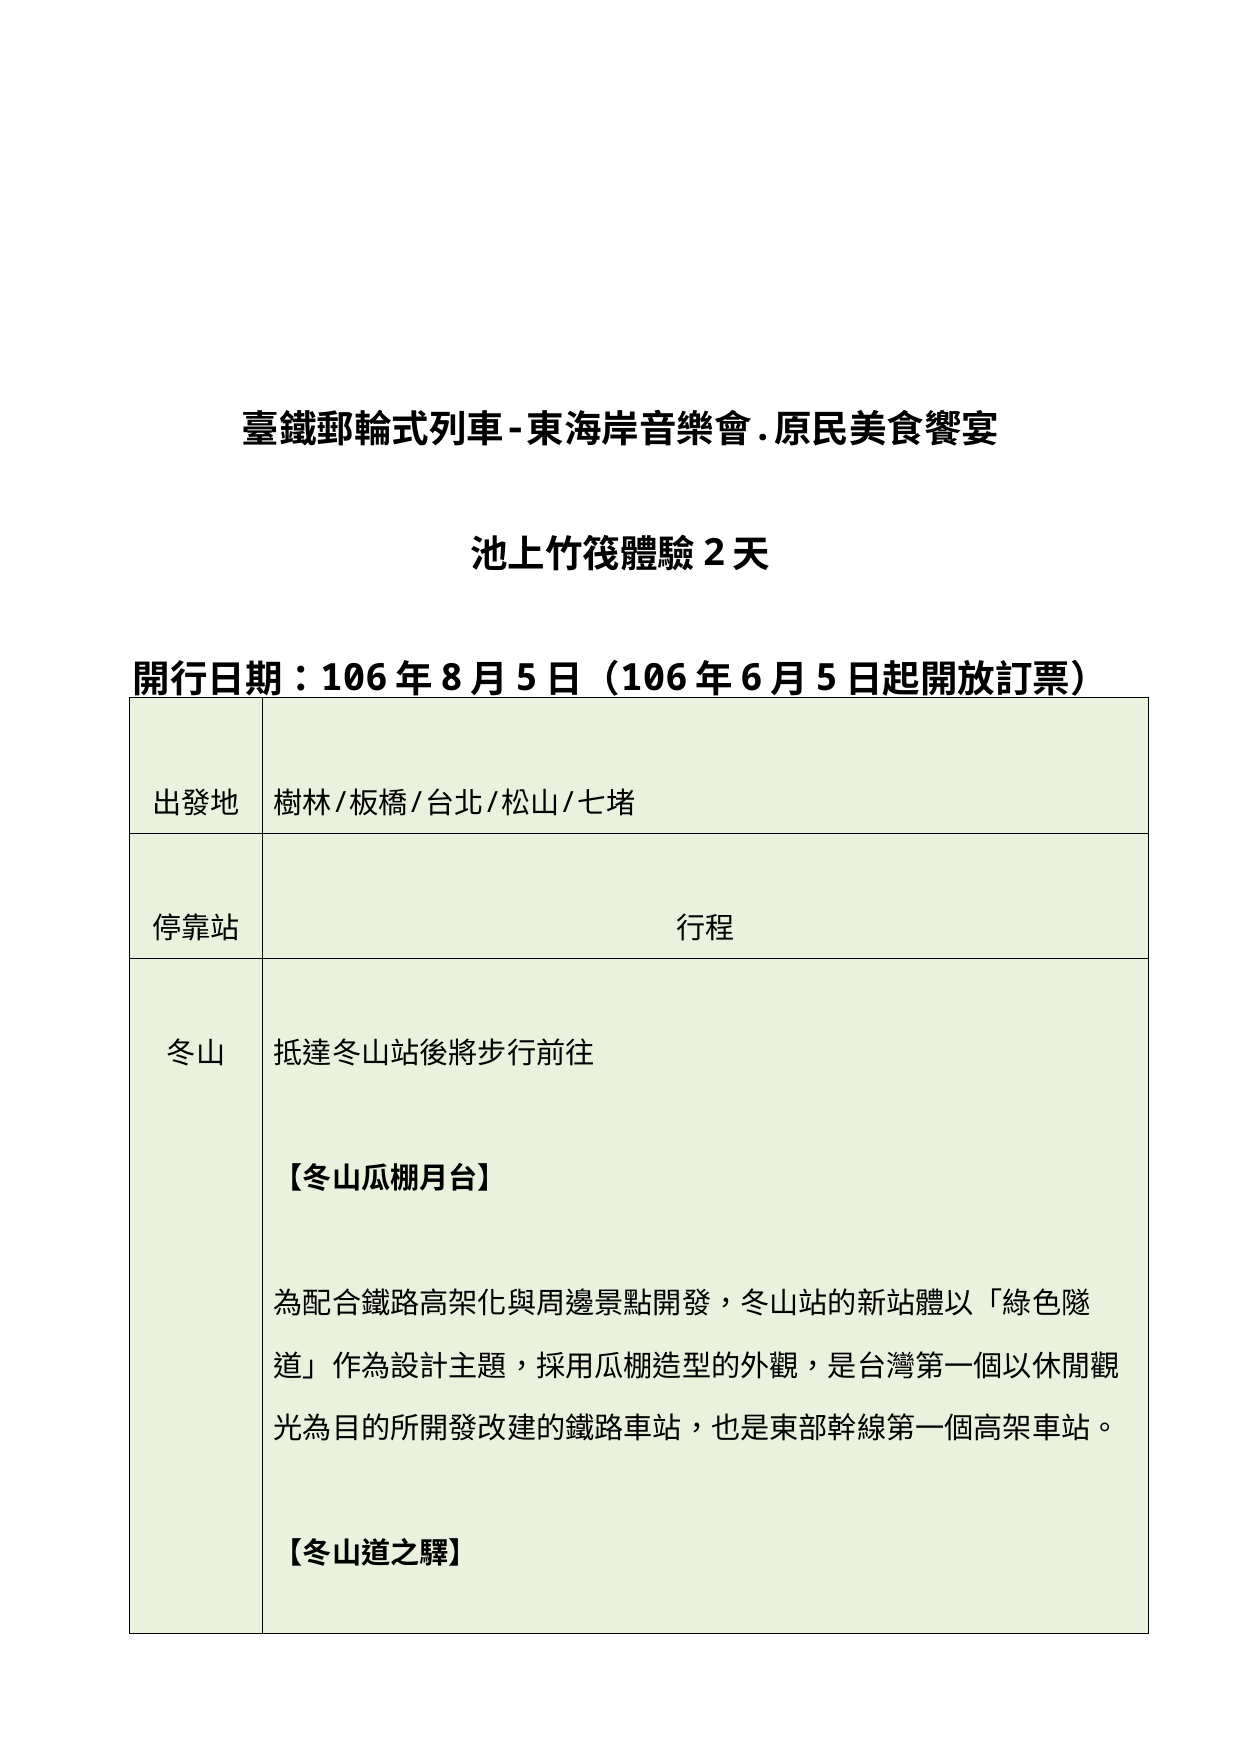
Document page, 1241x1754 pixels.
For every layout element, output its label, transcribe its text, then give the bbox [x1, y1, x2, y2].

table_cell 行程 [263, 834, 1148, 958]
text 開行日期：106年8月5日（106年6月5日起開放訂票） [118, 634, 1122, 697]
text 池上竹筏體驗2天 [118, 509, 1122, 572]
table_cell 冬山 [130, 959, 262, 1633]
table_cell 停靠站 [130, 834, 262, 958]
text 臺鐵郵輪式列車-東海岸音樂會.原民美食饗宴 [118, 384, 1122, 447]
table_header 樹林/板橋/台北/松山/七堵 [263, 698, 1148, 833]
table_cell 抵達冬山站後將步行前往 【冬山瓜棚月台】 為配合鐵路高架化與周邊景點開發，冬山站的新站體以「綠色隧道」作為設計主題，採用瓜棚造型的外觀，是台灣第一個以休閒觀光為目的所開發改建的鐵路車站，也是東部幹線第一個高架車站。 【冬山道之驛】 [263, 959, 1148, 1633]
table_header 出發地 [130, 698, 262, 833]
